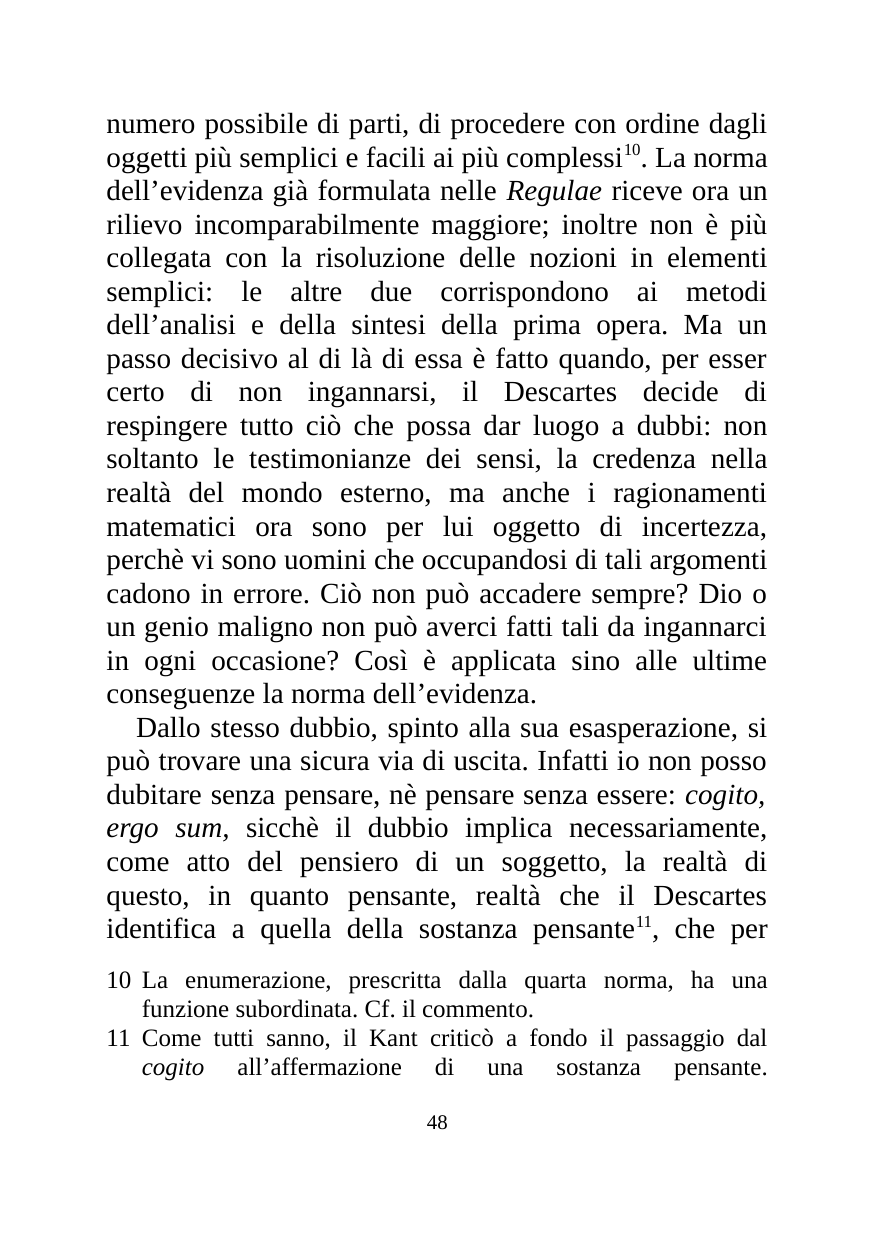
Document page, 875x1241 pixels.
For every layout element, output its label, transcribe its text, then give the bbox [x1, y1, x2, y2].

text Come tutti sanno, il Kant criticò a fondo il passaggio dal cogito all’affermazione di una sostanza pensante. [106, 1023, 768, 1080]
text La enumerazione, prescritta dalla quarta norma, ha una funzione subordinata. Cf. il commento. [106, 965, 768, 1023]
text Dallo stesso dubbio, spinto alla sua esasperazione, si può trovare una sicura via di uscita. Infatti io non posso dubitare senza pensare, nè pensare senza essere: cogito, ergo sum, sicchè il dubbio implica necessariamente, come atto del pensiero di un soggetto, la realtà di questo, in quanto pensante, realtà che il Descartes identifica a quella della sostanza pensante, che per esistere non dipende dall’esistenza dei corpi, se pur ve ne sono. Per comprendere la complessità dei significati inclusi nell’apparente semplicità del cogito e le funzioni che compie nella filosofia cartesiana, occorre considerare che esso permette di uscire dal dubbio rispetto al valore dell’attività conoscitiva considerata sia nel suo riferimento a una realtà che ne costituisce l’oggetto, sia nel suo intimo funzionamento, in quanto mostra che il soggetto può cogliere col pensiero un reale indiscutibile e apprendere una verità che è superiore a ogni sospetto. Il Descartes designa con la parola pensiero tutto ciò di cui abbiamo coscienza immediatamente; perciò il cogito ha per fondamento l’esperienza diretta e vissuta che l’io autocosciente ha di sè stesso, in quanto si riconosce esistente nei contenuti molteplici che esperimenta: non si tratta soltanto della certezza del fenomeno, che lo stesso scetticismo non ha mai discusso, ma della intuizione che un soggetto consapevole ha di sè stesso. Il pensiero, inteso nel senso più ristretto di attività conoscitiva, riflettendo su quell’intuizione, non può non riconoscere, per mezzo di un’inferenza necessaria, che un rapporto indissolubile collega la coscienza che il soggetto ha di sè stesso e la esistenza di questo. Hanno ragione quindi sia coloro che, stando a dichiarazioni dello stesso D., vedono nel cogito un’intuizione immediata, cioè un’esperienza primitiva della coscienza, sia quelli che, mettendo in rilievo ergo, l’interpretano come un’inferenza. Esso però ha un altro significato anche più profondo, in quanto pone nel soggetto pensante il presupposto primo, fondamentale e ineliminabile di ogni atto di conoscenza e quindi anche di ogni affermazione di esistenza, che non si può respingere senza negare la stessa capacità di pensare. Il cogito, così interpretato, è un’inferenza necessaria che risale dal fatto della conoscenza, anzi dallo stesso dubbio sul valore di essa, al soggetto pensante che lo rende possibile. Di questo ufficio del cogito però il D. non si rende conto con piena chiarezza e si limita ad accennare ad esso, mostrando di non riconoscere le conseguenze fondamentali che implica; invece concentra l’attenzione sulla funzione che compie facendo cogliere una realtà di cui non si può dubitare perchè è non esteriore, ma interiore al soggetto che l’apprende e che la esperimenta direttamente. [106, 710, 768, 945]
text numero possibile di parti, di procedere con ordine dagli oggetti più semplici e facili ai più complessi. La norma dell’evidenza già formulata nelle Regulae riceve ora un rilievo incomparabilmente maggiore; inoltre non è più collegata con la risoluzione delle nozioni in elementi semplici: le altre due corrispondono ai metodi dell’analisi e della sintesi della prima opera. Ma un passo decisivo al di là di essa è fatto quando, per esser certo di non ingannarsi, il Descartes decide di respingere tutto ciò che possa dar luogo a dubbi: non soltanto le testimonianze dei sensi, la credenza nella realtà del mondo esterno, ma anche i ragionamenti matematici ora sono per lui oggetto di incertezza, perchè vi sono uomini che occupandosi di tali argomenti cadono in errore. Ciò non può accadere sempre? Dio o un genio maligno non può averci fatti tali da ingannarci in ogni occasione? Così è applicata sino alle ultime conseguenze la norma dell’evidenza. [106, 106, 768, 710]
